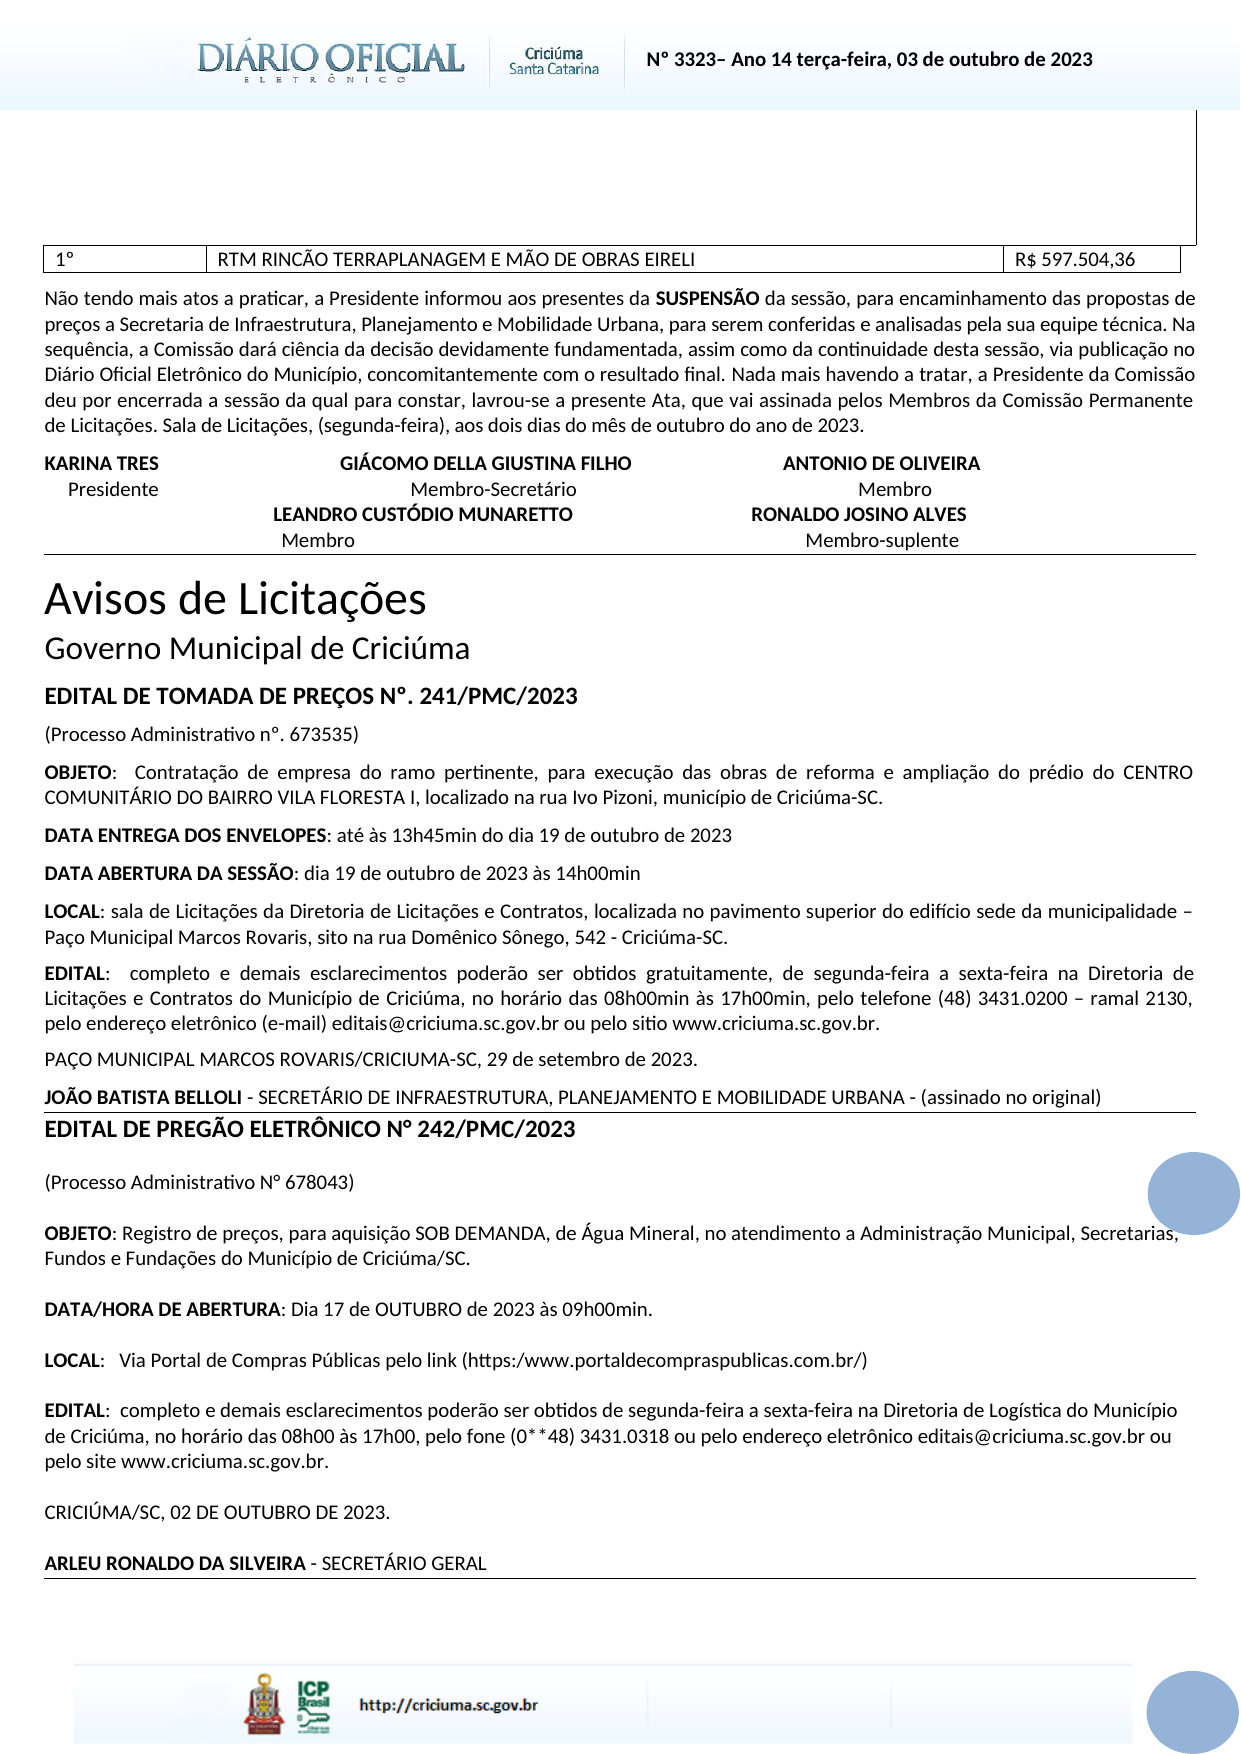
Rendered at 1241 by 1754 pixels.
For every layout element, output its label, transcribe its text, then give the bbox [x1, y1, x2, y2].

text Membro Membro-suplente [44, 527, 1196, 554]
text (Processo Administrativo nº. 673535) [44, 721, 1196, 746]
text OBJETO: Contratação de empresa do ramo pertinente, para execução das obras de reforma e ampliação do prédio do CENTRO COMUNITÁRIO DO BAIRRO VILA FLORESTA I, localizado na rua Ivo Pizoni, município de Criciúma-SC. [44, 759, 1196, 810]
text OBJETO: Registro de preços, para aquisição SOB DEMANDA, de Água Mineral, no atendimento a Administração Municipal, Secretarias, Fundos e Fundações do Município de Criciúma/SC. [44, 1220, 1196, 1271]
text DATA ENTREGA DOS ENVELOPES: até às 13h45min do dia 19 de outubro de 2023 [44, 822, 1196, 848]
text Não tendo mais atos a praticar, a Presidente informou aos presentes da SUSPENSÃO da sessão, para encaminhamento das propostas de preços a Secretaria de Infraestrutura, Planejamento e Mobilidade Urbana, para serem conferidas e analisadas pela sua equipe técnica. Na sequência, a Comissão dará ciência da decisão devidamente fundamentada, assim como da continuidade desta sessão, via publicação no Diário Oficial Eletrônico do Município, concomitantemente com o resultado final. Nada mais havendo a tratar, a Presidente da Comissão deu por encerrada a sessão da qual para constar, lavrou-se a presente Ata, que vai assinada pelos Membros da Comissão Permanente de Licitações. Sala de Licitações, (segunda-feira), aos dois dias do mês de outubro do ano de 2023. [44, 285, 1196, 438]
text ARLEU RONALDO DA SILVEIRA - SECRETÁRIO GERAL [44, 1550, 1196, 1578]
text Presidente Membro-Secretário Membro [44, 476, 1196, 501]
text LOCAL: sala de Licitações da Diretoria de Licitações e Contratos, localizada no pavimento superior do edifício sede da municipalidade – Paço Municipal Marcos Rovaris, sito na rua Domênico Sônego, 542 - Criciúma-SC. [44, 899, 1196, 949]
text PAÇO MUNICIPAL MARCOS ROVARIS/CRICIUMA-SC, 29 de setembro de 2023. [44, 1046, 1196, 1072]
table_cell R$ 597.504,36 [1004, 246, 1180, 272]
text EDITAL: completo e demais esclarecimentos poderão ser obtidos de segunda-feira a sexta-feira na Diretoria de Logística do Município de Criciúma, no horário das 08h00 às 17h00, pelo fone (0**48) 3431.0318 ou pelo endereço eletrônico editais@criciuma.sc.gov.br ou pelo site www.criciuma.sc.gov.br. [44, 1398, 1196, 1474]
table_cell 1º [44, 246, 206, 272]
text CRICIÚMA/SC, 02 DE OUTUBRO DE 2023. [44, 1499, 1196, 1525]
text DATA/HORA DE ABERTURA: Dia 17 de OUTUBRO de 2023 às 09h00min. [44, 1296, 1196, 1321]
text EDITAL DE PREGÃO ELETRÔNICO N° 242/PMC/2023 [44, 1113, 1196, 1143]
text JOÃO BATISTA BELLOLI - SECRETÁRIO DE INFRAESTRUTURA, PLANEJAMENTO E MOBILIDADE URBANA - (assinado no original) [44, 1084, 1196, 1112]
text LOCAL: Via Portal de Compras Públicas pelo link (https:/www.portaldecompraspublicas.com.br/) [44, 1347, 1196, 1372]
text KARINA TRES GIÁCOMO DELLA GIUSTINA FILHO ANTONIO DE OLIVEIRA [44, 451, 1196, 476]
text DATA ABERTURA DA SESSÃO: dia 19 de outubro de 2023 às 14h00min [44, 861, 1196, 886]
text (Processo Administrativo N° 678043) [44, 1169, 1155, 1194]
table_cell RTM RINCÃO TERRAPLANAGEM E MÃO DE OBRAS EIRELI [207, 246, 1003, 272]
text Governo Municipal de Criciúma [44, 627, 1196, 667]
text LEANDRO CUSTÓDIO MUNARETTO RONALDO JOSINO ALVES [44, 501, 1196, 527]
text Avisos de Licitações [44, 568, 1196, 627]
text EDITAL: completo e demais esclarecimentos poderão ser obtidos gratuitamente, de segunda-feira a sexta-feira na Diretoria de Licitações e Contratos do Município de Criciúma, no horário das 08h00min às 17h00min, pelo telefone (48) 3431.0200 – ramal 2130, pelo endereço eletrônico (e-mail) editais@criciuma.sc.gov.br ou pelo sitio www.criciuma.sc.gov.br. [44, 960, 1196, 1036]
text EDITAL DE TOMADA DE PREÇOS Nº. 241/PMC/2023 [44, 680, 1196, 711]
